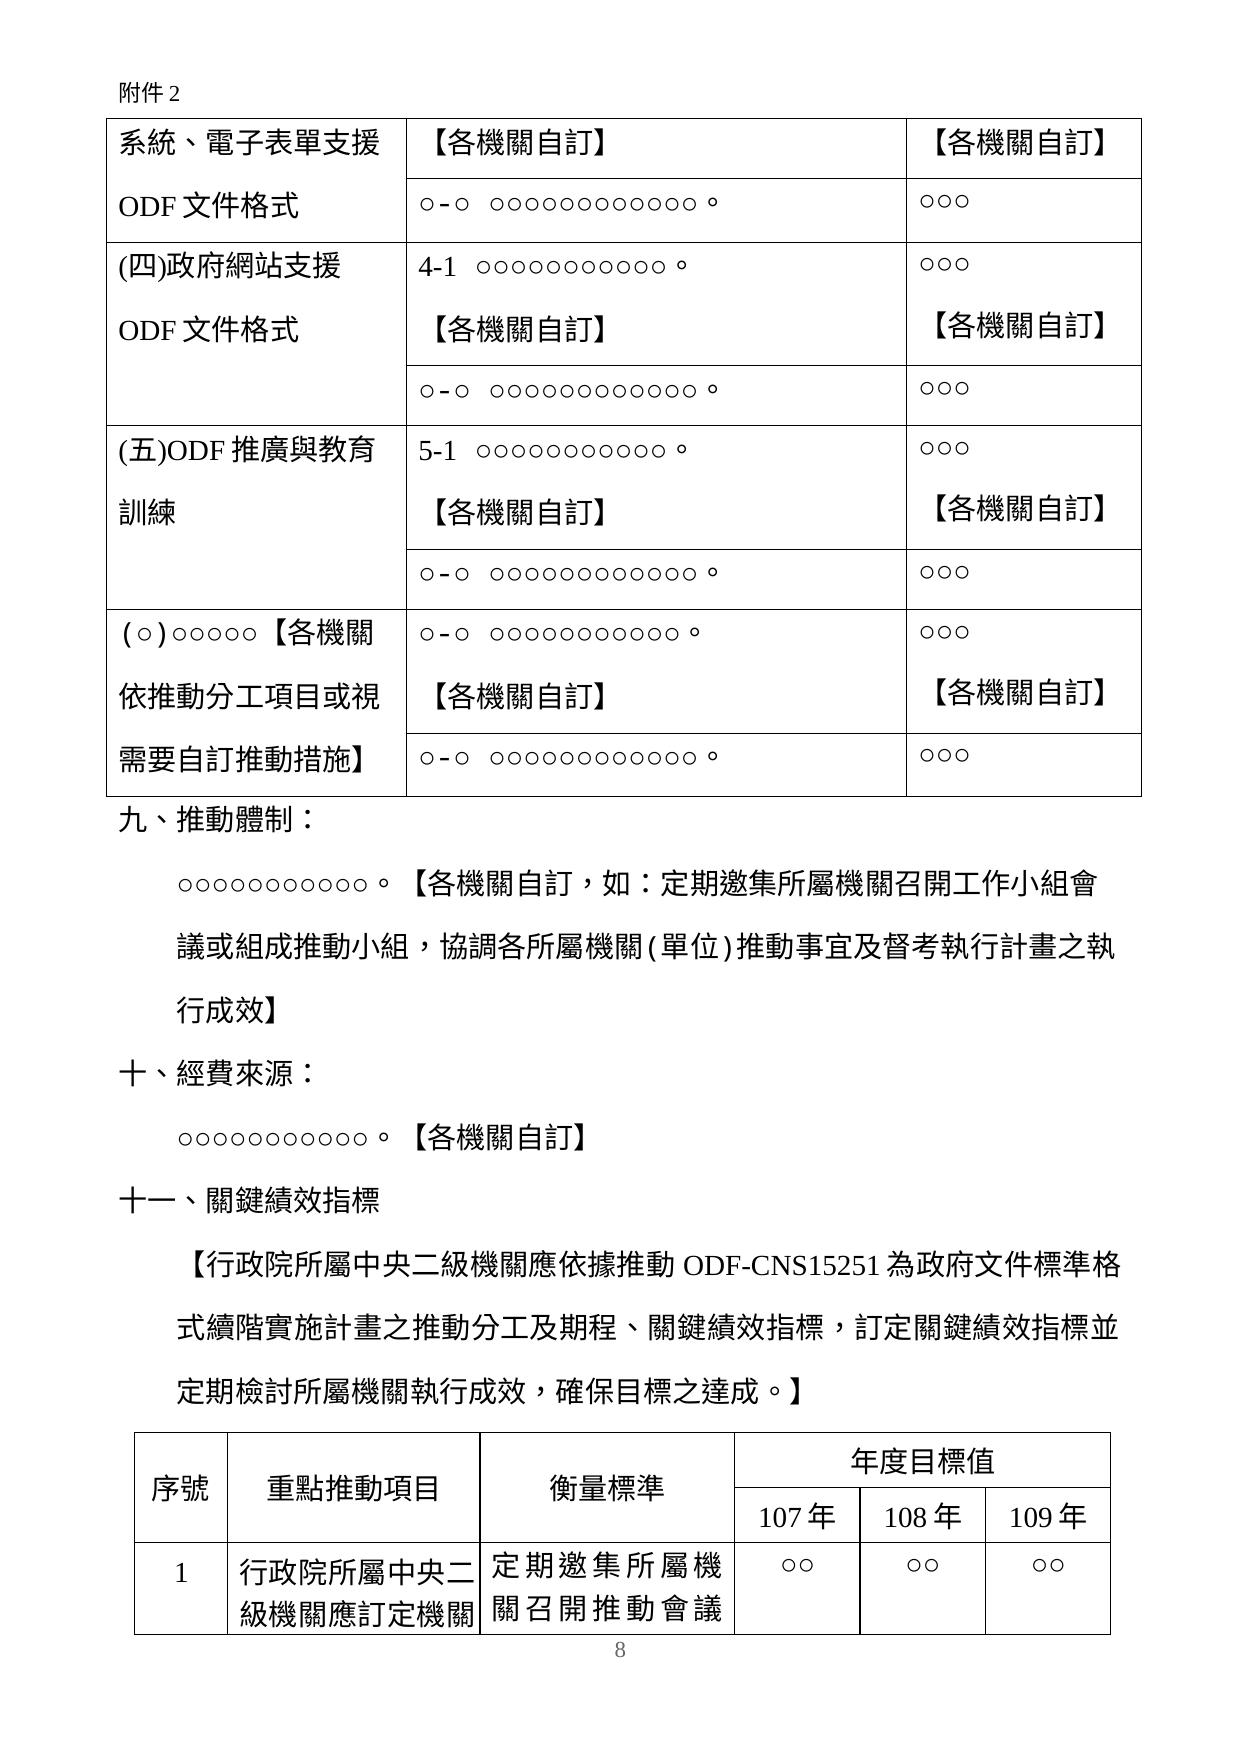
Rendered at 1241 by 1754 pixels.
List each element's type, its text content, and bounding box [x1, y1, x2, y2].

table_header 年度目標值 [735, 1433, 1110, 1487]
table_cell 108年 [861, 1488, 985, 1542]
table_cell (○)○○○○○【各機關依推動分工項目或視需要自訂推動措施】 [107, 610, 406, 796]
list 推動體制： [118, 797, 1122, 839]
table_cell (四)政府網站支援ODF文件格式 [107, 243, 406, 425]
table_cell ○○○ [907, 366, 1141, 425]
table_cell 107年 [735, 1488, 859, 1542]
table_cell ○○ [986, 1543, 1110, 1634]
table_cell 5-1 ○○○○○○○○○○○。 【各機關自訂】 [407, 426, 906, 549]
table_cell 1 [135, 1543, 227, 1634]
table_header 衡量標準 [481, 1433, 734, 1542]
table_cell 【各機關自訂】 [907, 119, 1141, 178]
list 經費來源： [118, 1051, 1122, 1093]
table_header 序號 [135, 1433, 227, 1542]
table_cell ○○○ 【各機關自訂】 [907, 426, 1141, 549]
table_cell ○○○ [907, 550, 1141, 609]
table_cell ○○○ 【各機關自訂】 [907, 243, 1141, 365]
table_cell ○○ [735, 1543, 859, 1634]
table_cell 行政院所屬中央二級機關應訂定機關 [228, 1543, 479, 1634]
table_cell ○○ [861, 1543, 985, 1634]
table_cell 109年 [986, 1488, 1110, 1542]
table_cell ○-○ ○○○○○○○○○○○○。 [407, 179, 906, 242]
table_cell 【各機關自訂】 [407, 119, 906, 178]
table_cell ○-○ ○○○○○○○○○○○○。 [407, 366, 906, 425]
table_cell ○○○ [907, 179, 1141, 242]
table_cell 定期邀集所屬機關召開推動會議 [481, 1543, 734, 1634]
table_cell ○-○ ○○○○○○○○○○○。 【各機關自訂】 [407, 610, 906, 732]
table_cell ○○○ [907, 734, 1141, 796]
table_cell ○-○ ○○○○○○○○○○○○。 [407, 550, 906, 609]
table_cell 4-1 ○○○○○○○○○○○。 【各機關自訂】 [407, 243, 906, 365]
table_cell 系統、電子表單支援ODF文件格式 [107, 119, 406, 242]
text 【行政院所屬中央二級機關應依據推動ODF-CNS15251為政府文件標準格式續階實施計畫之推動分工及期程、關鍵績效指標，訂定關鍵績效指標並定期檢討所屬機關執行成效，確保目標之達成。】 [176, 1241, 1122, 1410]
text ○○○○○○○○○○○。【各機關自訂】 [176, 1114, 1122, 1157]
list 關鍵績效指標 [118, 1178, 1122, 1220]
table_cell ○○○ 【各機關自訂】 [907, 610, 1141, 732]
table_header 重點推動項目 [228, 1433, 479, 1542]
table_cell (五)ODF推廣與教育訓練 [107, 426, 406, 609]
table_cell ○-○ ○○○○○○○○○○○○。 [407, 734, 906, 796]
text ○○○○○○○○○○○。【各機關自訂，如：定期邀集所屬機關召開工作小組會議或組成推動小組，協調各所屬機關(單位)推動事宜及督考執行計畫之執行成效】 [176, 860, 1122, 1030]
